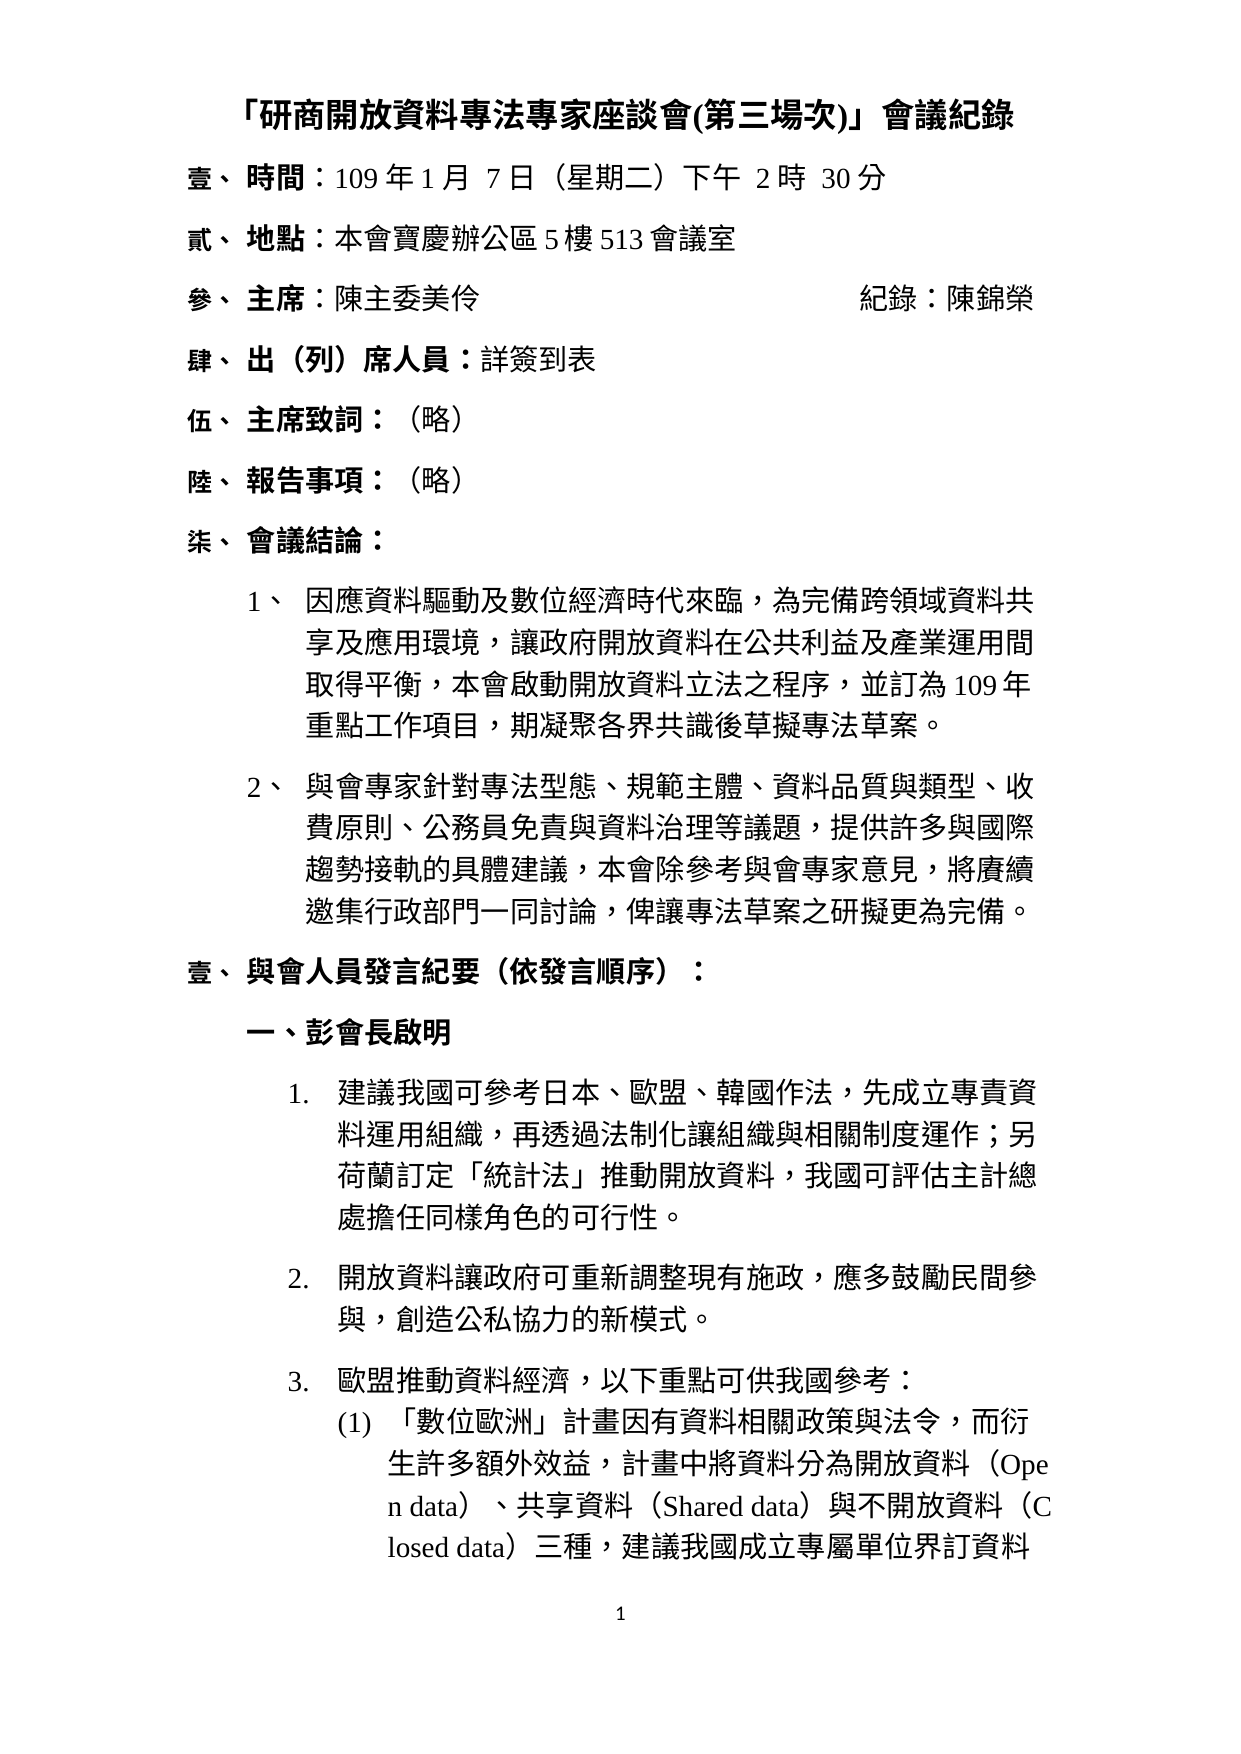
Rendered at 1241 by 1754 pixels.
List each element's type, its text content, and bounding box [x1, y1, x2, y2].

list 因應資料驅動及數位經濟時代來臨，為完備跨領域資料共享及應用環境，讓政府開放資料在公共利益及產業運用間取得平衡，本會啟動開放資料立法之程序，並訂為109年重點工作項目，期凝聚各界共識後草擬專法草案。 [247, 578, 1053, 745]
list 歐盟推動資料經濟，以下重點可供我國參考： [287, 1358, 1053, 1399]
list 主席致詞：（略） [187, 397, 1053, 439]
list 開放資料讓政府可重新調整現有施政，應多鼓勵民間參與，創造公私協力的新模式。 [287, 1256, 1053, 1339]
list 地點：本會寶慶辦公區5樓513會議室 [187, 216, 1053, 258]
list 會議結論： [187, 518, 1053, 560]
text 「研商開放資料專法專家座談會(第三場次)」會議紀錄 [187, 89, 1053, 137]
list 報告事項：（略） [187, 458, 1053, 499]
list 與會專家針對專法型態、規範主體、資料品質與類型、收費原則、公務員免責與資料治理等議題，提供許多與國際趨勢接軌的具體建議，本會除參考與會專家意見，將賡續邀集行政部門一同討論，俾讓專法草案之研擬更為完備。 [247, 764, 1053, 931]
list 時間：109 年1 月 7 日（星期二）下午 2 時 30 分 [187, 156, 1053, 197]
list 主席：陳主委美伶 紀錄：陳錦榮 [187, 276, 1053, 318]
list 與會人員發言紀要（依發言順序）： [187, 949, 1053, 991]
list 建議我國可參考日本、歐盟、韓國作法，先成立專責資料運用組織，再透過法制化讓組織與相關制度運作；另荷蘭訂定「統計法」推動開放資料，我國可評估主計總處擔任同樣角色的可行性。 [287, 1070, 1053, 1237]
list 「數位歐洲」計畫因有資料相關政策與法令，而衍生許多額外效益，計畫中將資料分為開放資料（Open data）、共享資料（Shared data）與不開放資料（Closed data）三種，建議我國成立專屬單位界訂資料 [337, 1399, 1053, 1566]
list 彭會長啟明 [247, 1010, 1053, 1051]
list 出（列）席人員：詳簽到表 [187, 337, 1053, 378]
